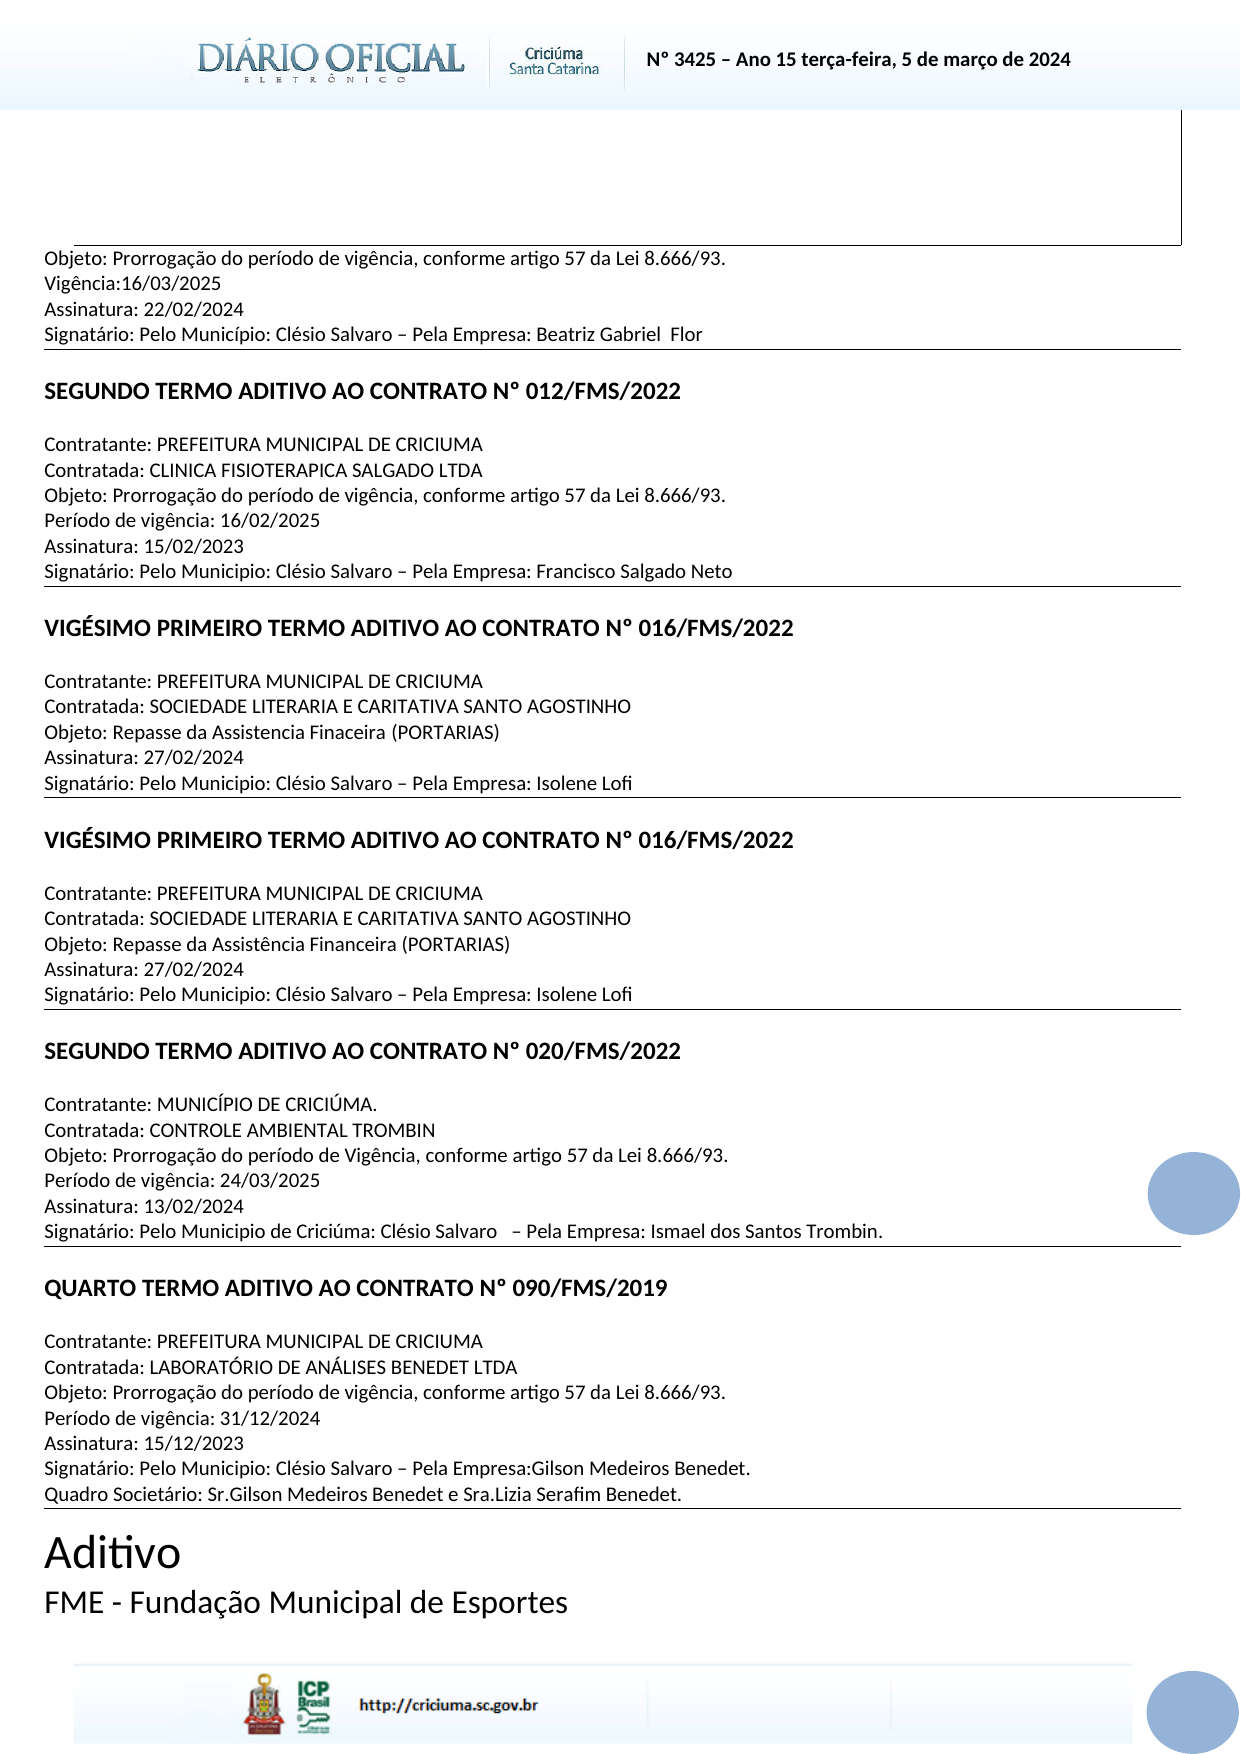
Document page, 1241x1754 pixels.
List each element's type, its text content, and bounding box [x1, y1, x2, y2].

text Signatário: Pelo Municipio: Clésio Salvaro – Pela Empresa: Isolene Lofi [44, 982, 1181, 1009]
text Contratante: MUNICÍPIO DE CRICIÚMA. [44, 1091, 1181, 1117]
text Vigência:16/03/2025 [44, 271, 1181, 296]
text Objeto: Repasse da Assistência Financeira (PORTARIAS) [44, 931, 1181, 956]
text SEGUNDO TERMO ADITIVO AO CONTRATO Nº 020/FMS/2022 [44, 1036, 1181, 1066]
text Assinatura: 27/02/2024 [44, 744, 1181, 770]
text Objeto: Prorrogação do período de Vigência, conforme artigo 57 da Lei 8.666/93. [44, 1142, 1181, 1168]
text Contratada: SOCIEDADE LITERARIA E CARITATIVA SANTO AGOSTINHO [44, 694, 1181, 719]
text SEGUNDO TERMO ADITIVO AO CONTRATO Nº 012/FMS/2022 [44, 375, 1181, 406]
text VIGÉSIMO PRIMEIRO TERMO ADITIVO AO CONTRATO Nº 016/FMS/2022 [44, 824, 1181, 854]
text Período de vigência: 16/02/2025 [44, 508, 1181, 533]
text Objeto: Prorrogação do período de vigência, conforme artigo 57 da Lei 8.666/93. [44, 1379, 1181, 1405]
text Assinatura: 27/02/2024 [44, 956, 1181, 982]
text Objeto: Prorrogação do período de vigência, conforme artigo 57 da Lei 8.666/93. [44, 482, 1181, 508]
text FME - Fundação Municipal de Esportes [44, 1581, 1181, 1621]
text Objeto: Repasse da Assistencia Finaceira (PORTARIAS) [44, 719, 1181, 744]
text Contratante: PREFEITURA MUNICIPAL DE CRICIUMA [44, 431, 1181, 457]
text Signatário: Pelo Municipio: Clésio Salvaro – Pela Empresa: Francisco Salgado Neto [44, 558, 1181, 586]
text Período de vigência: 31/12/2024 [44, 1405, 1181, 1430]
text Contratada: CONTROLE AMBIENTAL TROMBIN [44, 1117, 1181, 1142]
text Assinatura: 13/02/2024 [44, 1193, 1155, 1218]
text Contratante: PREFEITURA MUNICIPAL DE CRICIUMA [44, 880, 1181, 905]
text Objeto: Prorrogação do período de vigência, conforme artigo 57 da Lei 8.666/93. [44, 245, 1181, 271]
text Aditivo [44, 1522, 1181, 1581]
text Signatário: Pelo Municipio de Criciúma: Clésio Salvaro – Pela Empresa: Ismael dos Santos Trombin. [44, 1218, 1181, 1246]
text Signatário: Pelo Municipio: Clésio Salvaro – Pela Empresa:Gilson Medeiros Benedet. [44, 1456, 1181, 1481]
text Contratada: CLINICA FISIOTERAPICA SALGADO LTDA [44, 457, 1181, 482]
text Contratante: PREFEITURA MUNICIPAL DE CRICIUMA [44, 1328, 1181, 1354]
text Contratada: SOCIEDADE LITERARIA E CARITATIVA SANTO AGOSTINHO [44, 905, 1181, 931]
text Assinatura: 22/02/2024 [44, 296, 1181, 321]
text Contratante: PREFEITURA MUNICIPAL DE CRICIUMA [44, 668, 1181, 694]
text Quadro Societário: Sr.Gilson Medeiros Benedet e Sra.Lizia Serafim Benedet. [44, 1481, 1181, 1508]
text Assinatura: 15/02/2023 [44, 533, 1181, 558]
text Contratada: LABORATÓRIO DE ANÁLISES BENEDET LTDA [44, 1354, 1181, 1379]
text QUARTO TERMO ADITIVO AO CONTRATO Nº 090/FMS/2019 [44, 1272, 1181, 1303]
text Período de vigência: 24/03/2025 [44, 1168, 1156, 1193]
text VIGÉSIMO PRIMEIRO TERMO ADITIVO AO CONTRATO Nº 016/FMS/2022 [44, 612, 1181, 643]
text Assinatura: 15/12/2023 [44, 1430, 1181, 1456]
text Signatário: Pelo Municipio: Clésio Salvaro – Pela Empresa: Isolene Lofi [44, 770, 1181, 797]
text Signatário: Pelo Município: Clésio Salvaro – Pela Empresa: Beatriz Gabriel Flor [44, 321, 1181, 349]
